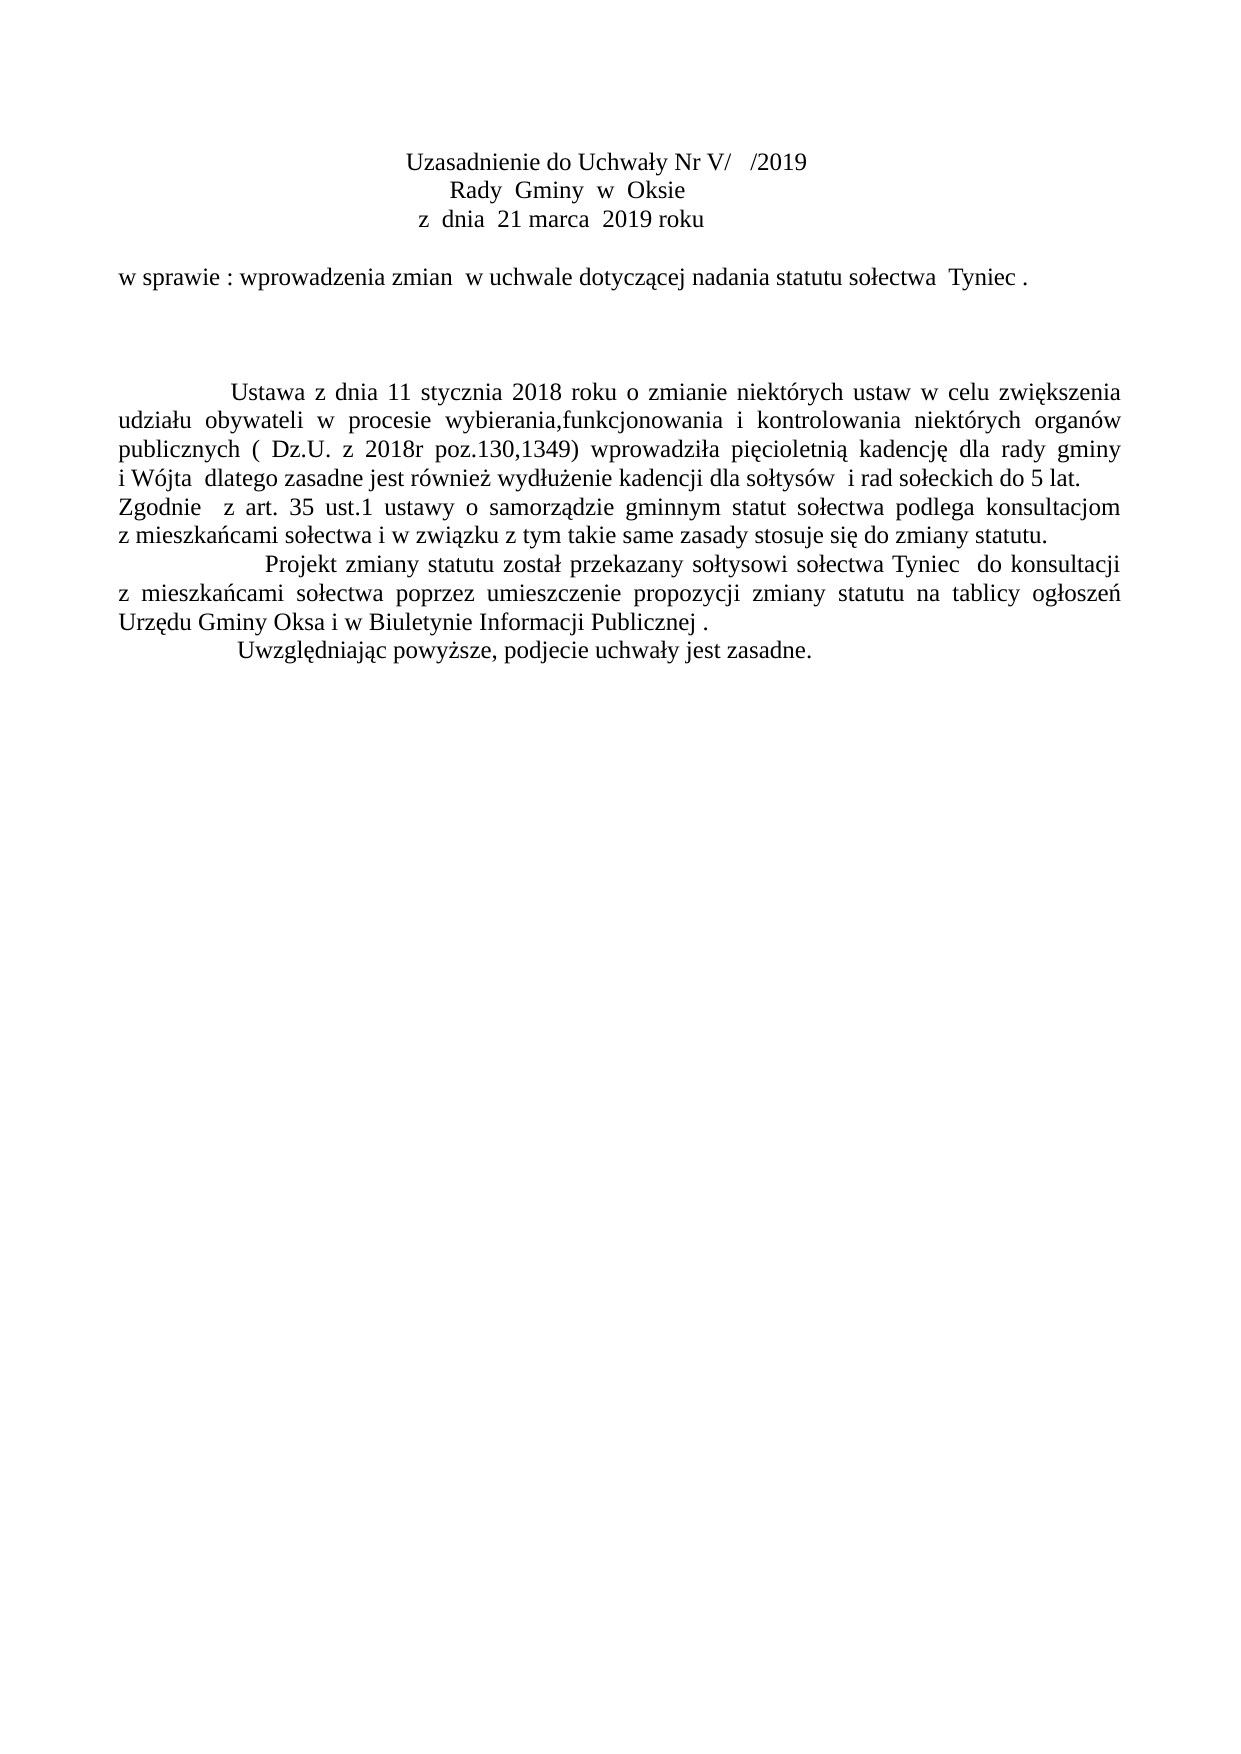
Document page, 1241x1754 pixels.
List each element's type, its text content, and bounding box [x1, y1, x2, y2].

text Zgodnie z art. 35 ust.1 ustawy o samorządzie gminnym statut sołectwa podlega konsultacjom z mieszkańcami sołectwa i w związku z tym takie same zasady stosuje się do zmiany statutu. [118, 492, 1122, 549]
text Rady Gminy w Oksie [118, 176, 1122, 204]
text w sprawie : wprowadzenia zmian w uchwale dotyczącej nadania statutu sołectwa Tyniec . [118, 262, 1122, 291]
text z dnia 21 marca 2019 roku [118, 204, 1122, 233]
text Projekt zmiany statutu został przekazany sołtysowi sołectwa Tyniec do konsultacji z mieszkańcami sołectwa poprzez umieszczenie propozycji zmiany statutu na tablicy ogłoszeń Urzędu Gminy Oksa i w Biuletynie Informacji Publicznej . [118, 549, 1122, 636]
text Uwzględniając powyższe, podjecie uchwały jest zasadne. [118, 636, 1122, 664]
text Ustawa z dnia 11 stycznia 2018 roku o zmianie niektórych ustaw w celu zwiększenia udziału obywateli w procesie wybierania,funkcjonowania i kontrolowania niektórych organów publicznych ( Dz.U. z 2018r poz.130,1349) wprowadziła pięcioletnią kadencję dla rady gminy i Wójta dlatego zasadne jest również wydłużenie kadencji dla sołtysów i rad sołeckich do 5 lat. [118, 377, 1122, 492]
text Uzasadnienie do Uchwały Nr V/ /2019 [118, 147, 1122, 176]
